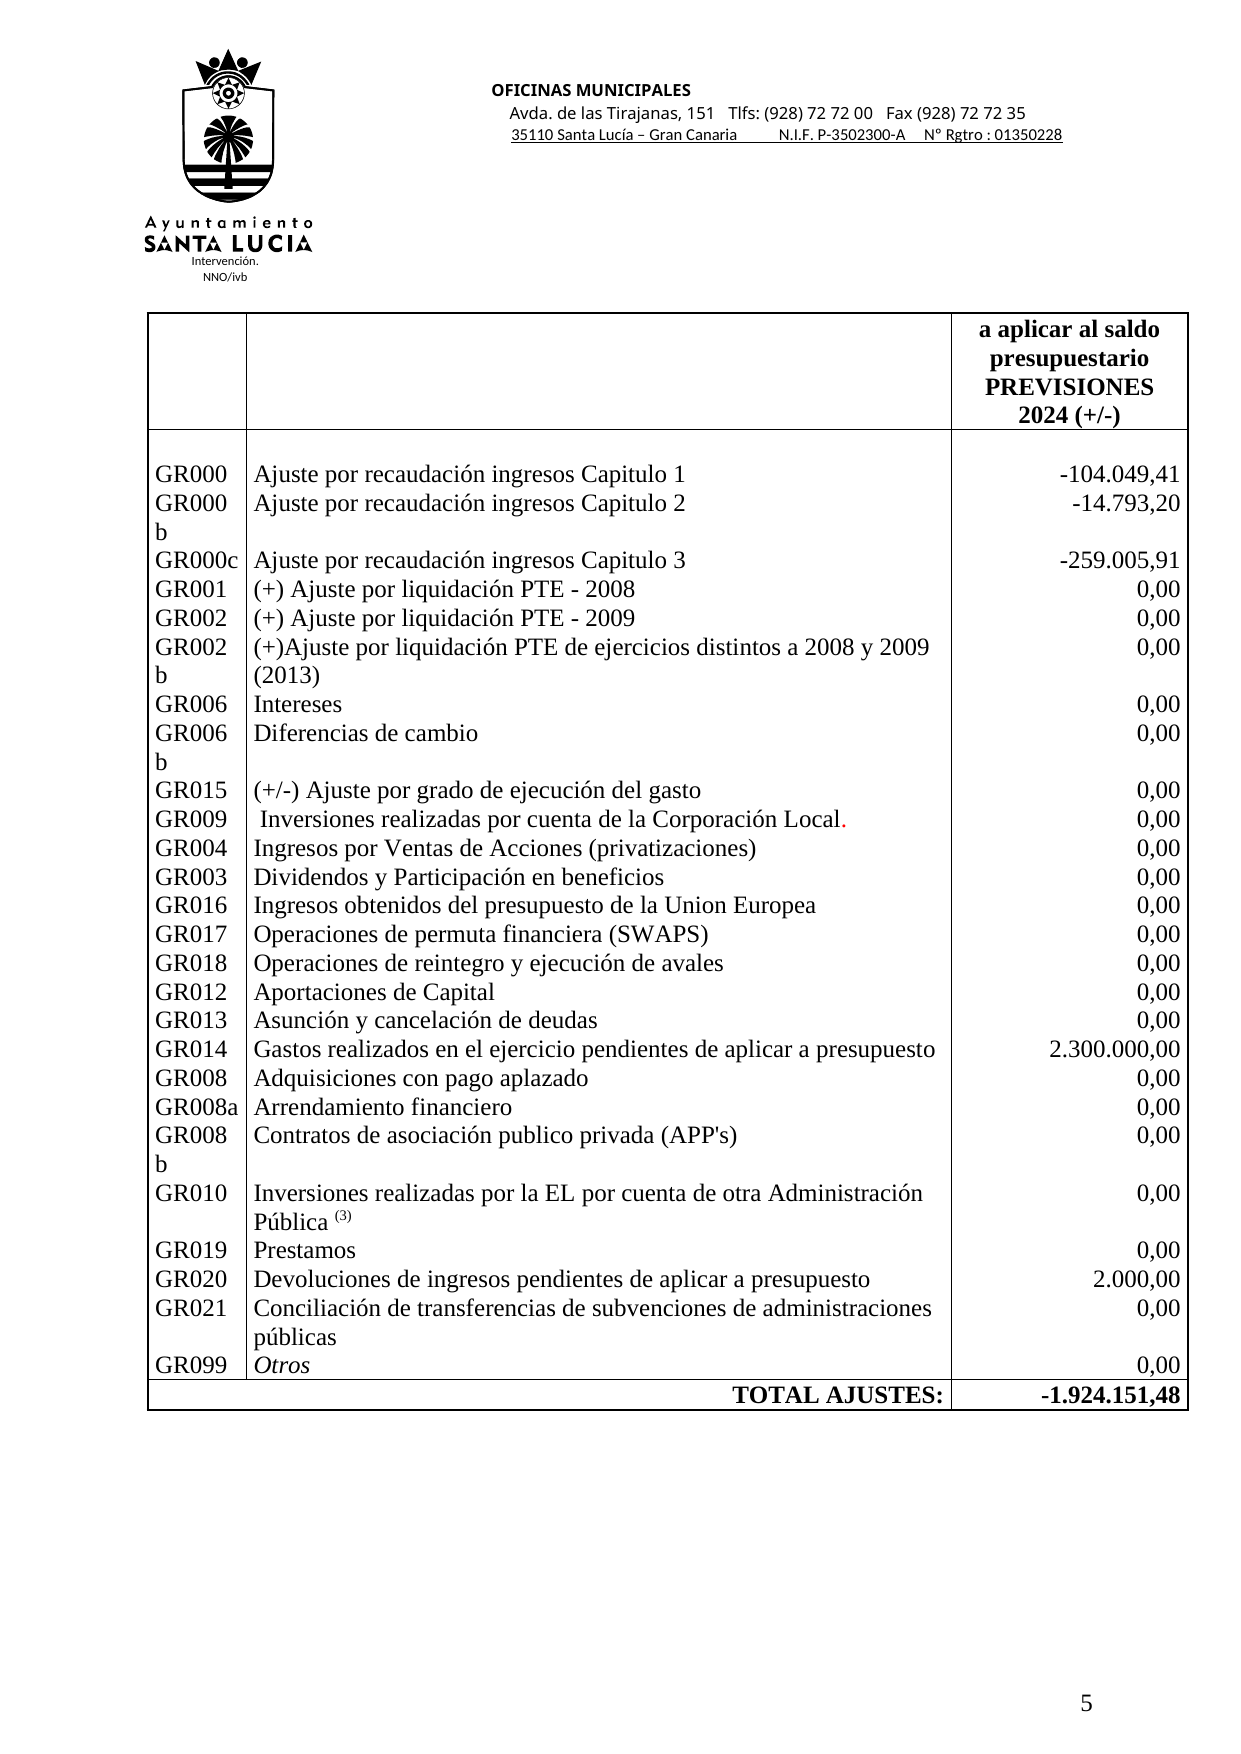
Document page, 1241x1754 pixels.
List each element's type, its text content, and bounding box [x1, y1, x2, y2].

table_cell Dividendos y Participación en beneficios [247, 862, 951, 890]
table_cell 0,00 [952, 1235, 1187, 1264]
table_cell Operaciones de reintegro y ejecución de avales [247, 948, 951, 977]
table_cell GR019 [149, 1235, 246, 1264]
table_cell 0,00 [952, 632, 1187, 689]
table_cell GR018 [149, 948, 246, 977]
table_cell Gastos realizados en el ejercicio pendientes de aplicar a presupuesto [247, 1034, 951, 1063]
table_cell (+/-) Ajuste por grado de ejecución del gasto [247, 775, 951, 804]
table_header a aplicar al saldo presupuestario PREVISIONES 2024 (+/-) [952, 314, 1187, 429]
table_header [149, 314, 246, 429]
table_cell -259.005,91 [952, 545, 1187, 574]
table_cell Contratos de asociación publico privada (APP's) [247, 1120, 951, 1178]
table_cell 0,00 [952, 718, 1187, 775]
table_cell -104.049,41 [952, 459, 1187, 488]
table_cell (+) Ajuste por liquidación PTE - 2008 [247, 574, 951, 603]
table_cell GR021 [149, 1293, 246, 1350]
table_cell 0,00 [952, 574, 1187, 603]
table_cell 0,00 [952, 1120, 1187, 1178]
table_cell 0,00 [952, 833, 1187, 862]
table_cell -14.793,20 [952, 488, 1187, 545]
table_cell Ingresos obtenidos del presupuesto de la Union Europea [247, 890, 951, 919]
table_cell GR000b [149, 488, 246, 545]
table_cell 0,00 [952, 1350, 1187, 1379]
table_cell [149, 430, 246, 459]
table_cell Operaciones de permuta financiera (SWAPS) [247, 919, 951, 948]
table_cell (+) Ajuste por liquidación PTE - 2009 [247, 603, 951, 632]
table_cell Ajuste por recaudación ingresos Capitulo 2 [247, 488, 951, 545]
table_cell 2.000,00 [952, 1264, 1187, 1293]
table_cell Inversiones realizadas por cuenta de la Corporación Local. [247, 804, 951, 833]
table_cell GR006b [149, 718, 246, 775]
table_cell GR006 [149, 689, 246, 718]
table_cell GR012 [149, 977, 246, 1005]
table_cell GR008 [149, 1063, 246, 1092]
table_cell 0,00 [952, 948, 1187, 977]
table_cell GR000 [149, 459, 246, 488]
table_cell 0,00 [952, 603, 1187, 632]
table_cell [952, 430, 1187, 459]
table_cell GR015 [149, 775, 246, 804]
table_cell GR008a [149, 1092, 246, 1120]
table_cell GR000c [149, 545, 246, 574]
table_cell 0,00 [952, 1063, 1187, 1092]
table_cell Arrendamiento financiero [247, 1092, 951, 1120]
table_cell Adquisiciones con pago aplazado [247, 1063, 951, 1092]
table_header [247, 314, 951, 429]
table_cell (+)Ajuste por liquidación PTE de ejercicios distintos a 2008 y 2009 (2013) [247, 632, 951, 689]
table_cell GR002b [149, 632, 246, 689]
table_cell GR099 [149, 1350, 246, 1379]
table_cell 0,00 [952, 1293, 1187, 1350]
table_cell 0,00 [952, 1092, 1187, 1120]
table_cell 0,00 [952, 804, 1187, 833]
table_cell Inversiones realizadas por la EL por cuenta de otra Administración Pública (3) [247, 1178, 951, 1235]
table_cell 0,00 [952, 977, 1187, 1005]
table_cell 0,00 [952, 1178, 1187, 1235]
table_cell Otros [247, 1350, 951, 1379]
table_cell Conciliación de transferencias de subvenciones de administraciones públicas [247, 1293, 951, 1350]
table_cell 2.300.000,00 [952, 1034, 1187, 1063]
table_cell GR014 [149, 1034, 246, 1063]
table_cell GR008b [149, 1120, 246, 1178]
table_cell GR013 [149, 1005, 246, 1034]
table_cell 0,00 [952, 689, 1187, 718]
table_cell GR020 [149, 1264, 246, 1293]
table_cell [149, 1380, 246, 1409]
table_cell Ingresos por Ventas de Acciones (privatizaciones) [247, 833, 951, 862]
table_cell Aportaciones de Capital [247, 977, 951, 1005]
table_cell TOTAL AJUSTES: [246, 1380, 951, 1409]
table_cell 0,00 [952, 890, 1187, 919]
table_cell Diferencias de cambio [247, 718, 951, 775]
table_cell Prestamos [247, 1235, 951, 1264]
table_cell GR016 [149, 890, 246, 919]
table_cell 0,00 [952, 1005, 1187, 1034]
table_cell 0,00 [952, 862, 1187, 890]
table_cell GR004 [149, 833, 246, 862]
table_cell Asunción y cancelación de deudas [247, 1005, 951, 1034]
table_cell -1.924.151,48 [952, 1380, 1187, 1409]
table_cell 0,00 [952, 919, 1187, 948]
table_cell Devoluciones de ingresos pendientes de aplicar a presupuesto [247, 1264, 951, 1293]
table_cell GR010 [149, 1178, 246, 1235]
table_cell GR003 [149, 862, 246, 890]
table_cell 0,00 [952, 775, 1187, 804]
table_cell GR002 [149, 603, 246, 632]
table_cell GR001 [149, 574, 246, 603]
table_cell Ajuste por recaudación ingresos Capitulo 3 [247, 545, 951, 574]
table_cell [247, 430, 951, 459]
table_cell GR017 [149, 919, 246, 948]
table_cell Ajuste por recaudación ingresos Capitulo 1 [247, 459, 951, 488]
table_cell GR009 [149, 804, 246, 833]
table_cell Intereses [247, 689, 951, 718]
